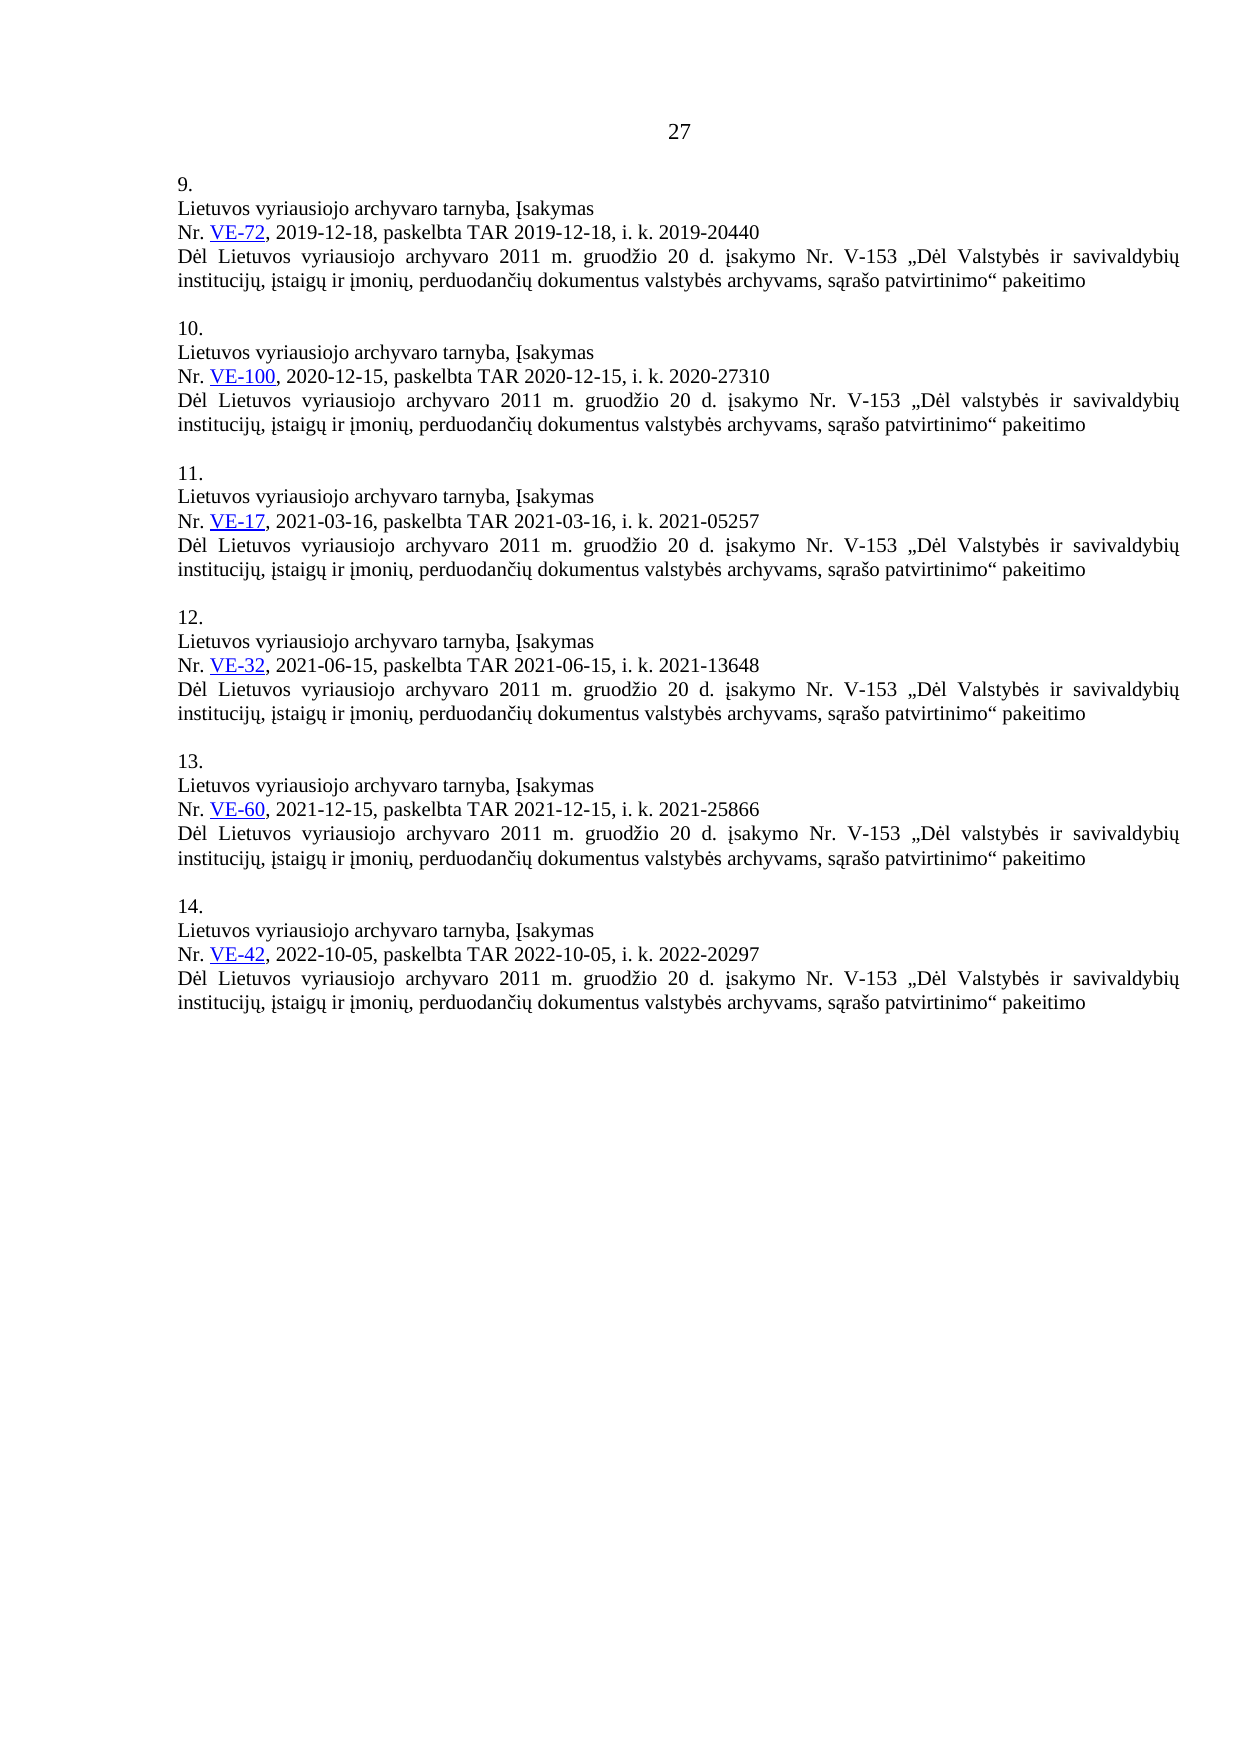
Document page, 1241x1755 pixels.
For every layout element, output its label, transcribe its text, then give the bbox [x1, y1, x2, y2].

text Nr. VE-60, 2021-12-15, paskelbta TAR 2021-12-15, i. k. 2021-25866 [177, 797, 1181, 821]
text Nr. VE-17, 2021-03-16, paskelbta TAR 2021-03-16, i. k. 2021-05257 [177, 508, 1181, 533]
text Nr. VE-100, 2020-12-15, paskelbta TAR 2020-12-15, i. k. 2020-27310 [177, 364, 1181, 388]
text Dėl Lietuvos vyriausiojo archyvaro 2011 m. gruodžio 20 d. įsakymo Nr. V-153 „Dėl valstybės ir savivaldybių institucijų, įstaigų ir įmonių, perduodančių dokumentus valstybės archyvams, sąrašo patvirtinimo“ pakeitimo [177, 821, 1181, 869]
text Dėl Lietuvos vyriausiojo archyvaro 2011 m. gruodžio 20 d. įsakymo Nr. V-153 „Dėl valstybės ir savivaldybių institucijų, įstaigų ir įmonių, perduodančių dokumentus valstybės archyvams, sąrašo patvirtinimo“ pakeitimo [177, 388, 1181, 436]
text Lietuvos vyriausiojo archyvaro tarnyba, Įsakymas [177, 629, 1181, 653]
text Dėl Lietuvos vyriausiojo archyvaro 2011 m. gruodžio 20 d. įsakymo Nr. V-153 „Dėl Valstybės ir savivaldybių institucijų, įstaigų ir įmonių, perduodančių dokumentus valstybės archyvams, sąrašo patvirtinimo“ pakeitimo [177, 244, 1181, 292]
text Nr. VE-32, 2021-06-15, paskelbta TAR 2021-06-15, i. k. 2021-13648 [177, 653, 1181, 677]
text Lietuvos vyriausiojo archyvaro tarnyba, Įsakymas [177, 773, 1181, 797]
text 9. [177, 172, 1181, 196]
text 10. [177, 316, 1181, 340]
text 14. [177, 893, 1181, 918]
text Dėl Lietuvos vyriausiojo archyvaro 2011 m. gruodžio 20 d. įsakymo Nr. V-153 „Dėl Valstybės ir savivaldybių institucijų, įstaigų ir įmonių, perduodančių dokumentus valstybės archyvams, sąrašo patvirtinimo“ pakeitimo [177, 677, 1181, 725]
text Lietuvos vyriausiojo archyvaro tarnyba, Įsakymas [177, 196, 1181, 220]
text Dėl Lietuvos vyriausiojo archyvaro 2011 m. gruodžio 20 d. įsakymo Nr. V-153 „Dėl Valstybės ir savivaldybių institucijų, įstaigų ir įmonių, perduodančių dokumentus valstybės archyvams, sąrašo patvirtinimo“ pakeitimo [177, 533, 1181, 581]
text Lietuvos vyriausiojo archyvaro tarnyba, Įsakymas [177, 340, 1181, 364]
text Dėl Lietuvos vyriausiojo archyvaro 2011 m. gruodžio 20 d. įsakymo Nr. V-153 „Dėl Valstybės ir savivaldybių institucijų, įstaigų ir įmonių, perduodančių dokumentus valstybės archyvams, sąrašo patvirtinimo“ pakeitimo [177, 966, 1181, 1014]
text Nr. VE-42, 2022-10-05, paskelbta TAR 2022-10-05, i. k. 2022-20297 [177, 942, 1181, 966]
text Lietuvos vyriausiojo archyvaro tarnyba, Įsakymas [177, 918, 1181, 942]
text 12. [177, 605, 1181, 629]
text 11. [177, 460, 1181, 484]
text Nr. VE-72, 2019-12-18, paskelbta TAR 2019-12-18, i. k. 2019-20440 [177, 220, 1181, 244]
text 13. [177, 749, 1181, 773]
text Lietuvos vyriausiojo archyvaro tarnyba, Įsakymas [177, 484, 1181, 508]
